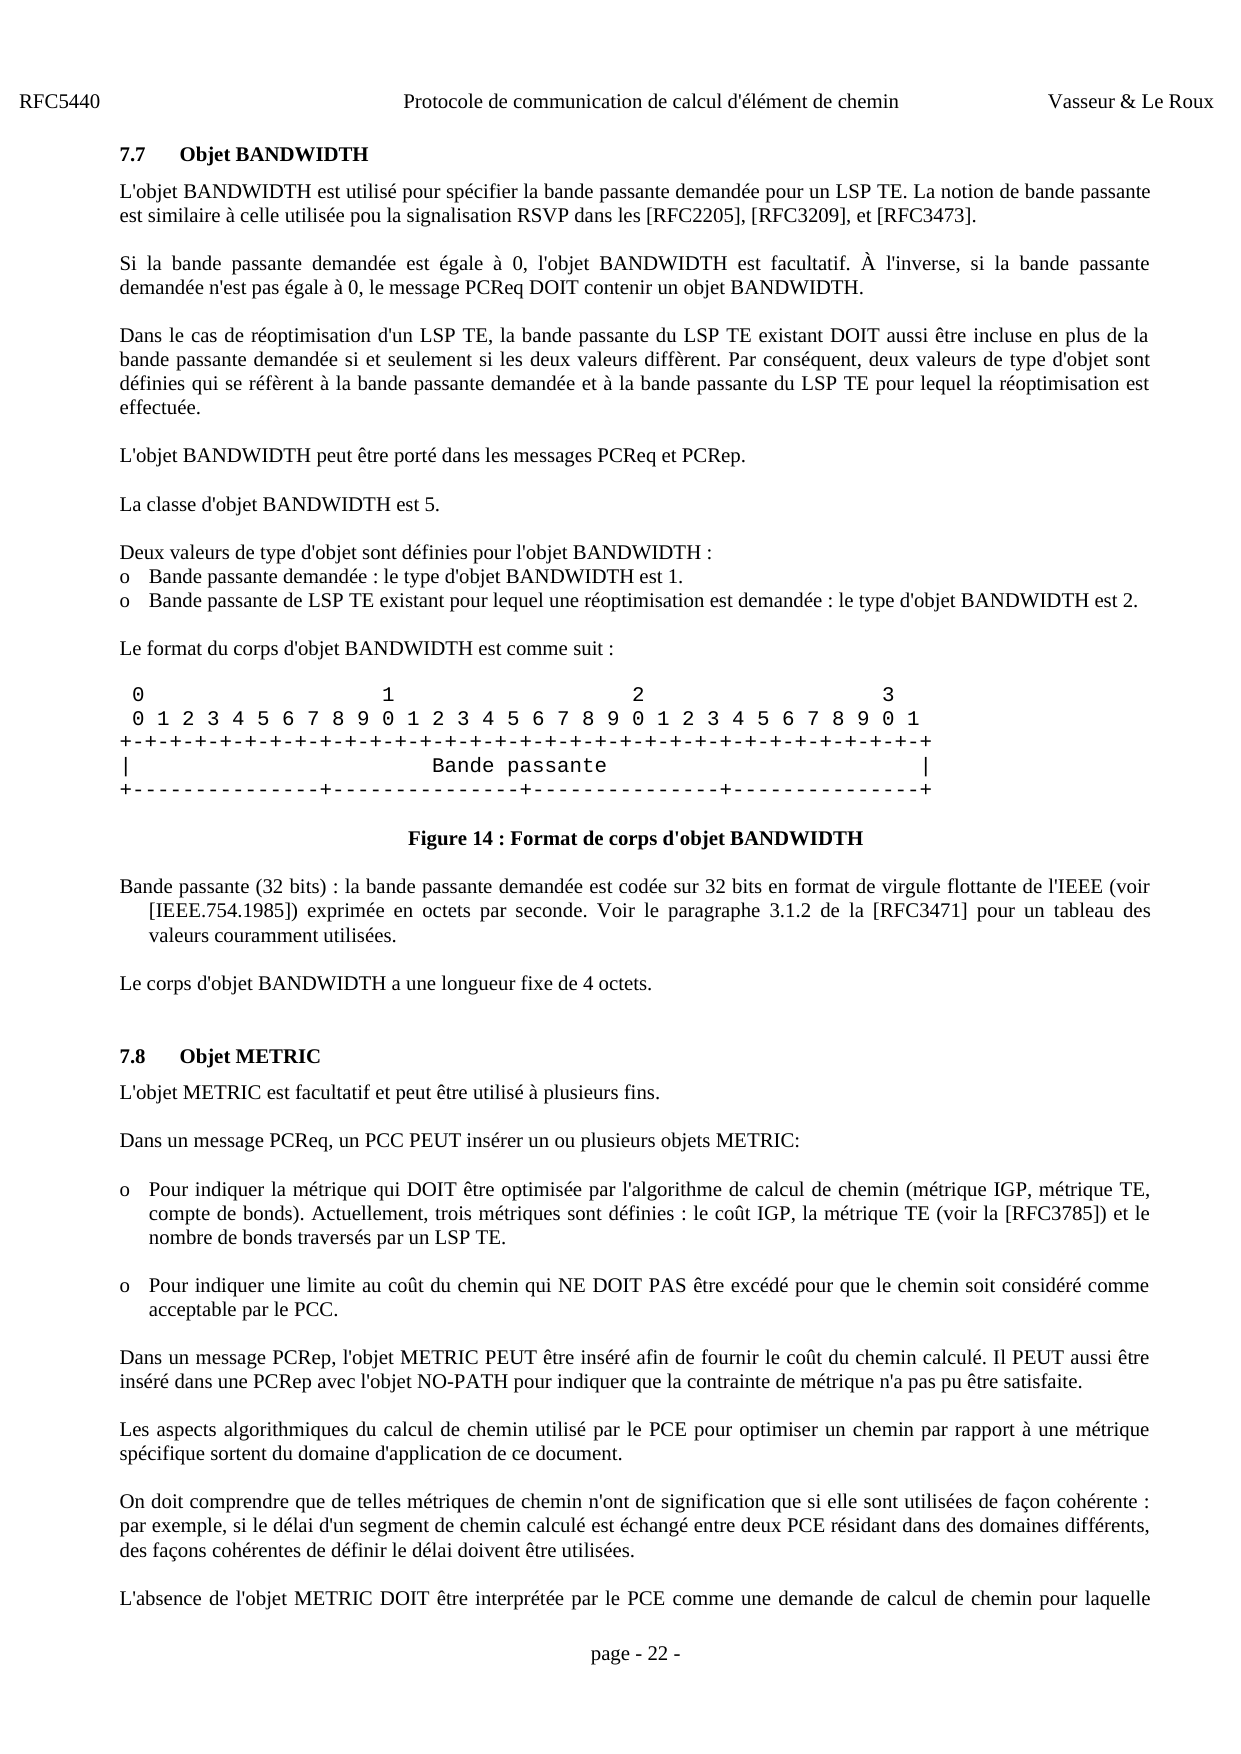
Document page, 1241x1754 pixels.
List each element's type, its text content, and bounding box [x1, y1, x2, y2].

text 0 1 2 3 [119, 684, 1152, 708]
text o Bande passante demandée : le type d'objet BANDWIDTH est 1. [119, 564, 1152, 588]
text o Bande passante de LSP TE existant pour lequel une réoptimisation est demandée : le type d'objet BANDWIDTH est 2. [119, 588, 1152, 612]
text Les aspects algorithmiques du calcul de chemin utilisé par le PCE pour optimiser un chemin par rapport à une métrique spécifique sortent du domaine d'application de ce document. [119, 1417, 1152, 1465]
text La classe d'objet BANDWIDTH est 5. [119, 491, 1152, 516]
text On doit comprendre que de telles métriques de chemin n'ont de signification que si elle sont utilisées de façon cohérente : par exemple, si le délai d'un segment de chemin calculé est échangé entre deux PCE résidant dans des domaines différents, des façons cohérentes de définir le délai doivent être utilisées. [119, 1489, 1152, 1562]
text Dans un message PCReq, un PCC PEUT insérer un ou plusieurs objets METRIC: [119, 1128, 1152, 1152]
text L'objet BANDWIDTH peut être porté dans les messages PCReq et PCRep. [119, 443, 1152, 467]
text L'objet BANDWIDTH est utilisé pour spécifier la bande passante demandée pour un LSP TE. La notion de bande passante est similaire à celle utilisée pou la signalisation RSVP dans les [RFC2205], [RFC3209], et [RFC3473]. [119, 179, 1152, 227]
subtitle Figure 14 : Format de corps d'objet BANDWIDTH [119, 826, 1152, 850]
subtitle 7.7 Objet BANDWIDTH [119, 142, 1152, 166]
text o Pour indiquer la métrique qui DOIT être optimisée par l'algorithme de calcul de chemin (métrique IGP, métrique TE, compte de bonds). Actuellement, trois métriques sont définies : le coût IGP, la métrique TE (voir la [RFC3785]) et le nombre de bonds traversés par un LSP TE. [119, 1177, 1152, 1249]
text Si la bande passante demandée est égale à 0, l'objet BANDWIDTH est facultatif. À l'inverse, si la bande passante demandée n'est pas égale à 0, le message PCReq DOIT contenir un objet BANDWIDTH. [119, 251, 1152, 299]
text Dans le cas de réoptimisation d'un LSP TE, la bande passante du LSP TE existant DOIT aussi être incluse en plus de la bande passante demandée si et seulement si les deux valeurs diffèrent. Par conséquent, deux valeurs de type d'objet sont définies qui se réfèrent à la bande passante demandée et à la bande passante du LSP TE pour lequel la réoptimisation est effectuée. [119, 323, 1152, 419]
text +-+-+-+-+-+-+-+-+-+-+-+-+-+-+-+-+-+-+-+-+-+-+-+-+-+-+-+-+-+-+-+-+ [119, 731, 1152, 755]
subtitle 7.8 Objet METRIC [119, 1044, 1152, 1068]
text 0 1 2 3 4 5 6 7 8 9 0 1 2 3 4 5 6 7 8 9 0 1 2 3 4 5 6 7 8 9 0 1 [119, 708, 1152, 731]
text Le format du corps d'objet BANDWIDTH est comme suit : [119, 636, 1152, 660]
text Dans un message PCRep, l'objet METRIC PEUT être inséré afin de fournir le coût du chemin calculé. Il PEUT aussi être inséré dans une PCRep avec l'objet NO-PATH pour indiquer que la contrainte de métrique n'a pas pu être satisfaite. [119, 1345, 1152, 1393]
text Deux valeurs de type d'objet sont définies pour l'objet BANDWIDTH : [119, 539, 1152, 564]
text L'objet METRIC est facultatif et peut être utilisé à plusieurs fins. [119, 1080, 1152, 1104]
text +---------------+---------------+---------------+---------------+ [119, 778, 1152, 802]
text o Pour indiquer une limite au coût du chemin qui NE DOIT PAS être excédé pour que le chemin soit considéré comme acceptable par le PCC. [119, 1273, 1152, 1321]
text | Bande passante | [119, 755, 1152, 778]
text Le corps d'objet BANDWIDTH a une longueur fixe de 4 octets. [119, 971, 1152, 995]
text L'absence de l'objet METRIC DOIT être interprétée par le PCE comme une demande de calcul de chemin pour laquelle [119, 1586, 1152, 1610]
text Bande passante (32 bits) : la bande passante demandée est codée sur 32 bits en format de virgule flottante de l'IEEE (voir [IEEE.754.1985]) exprimée en octets par seconde. Voir le paragraphe 3.1.2 de la [RFC3471] pour un tableau des valeurs couramment utilisées. [119, 874, 1152, 947]
